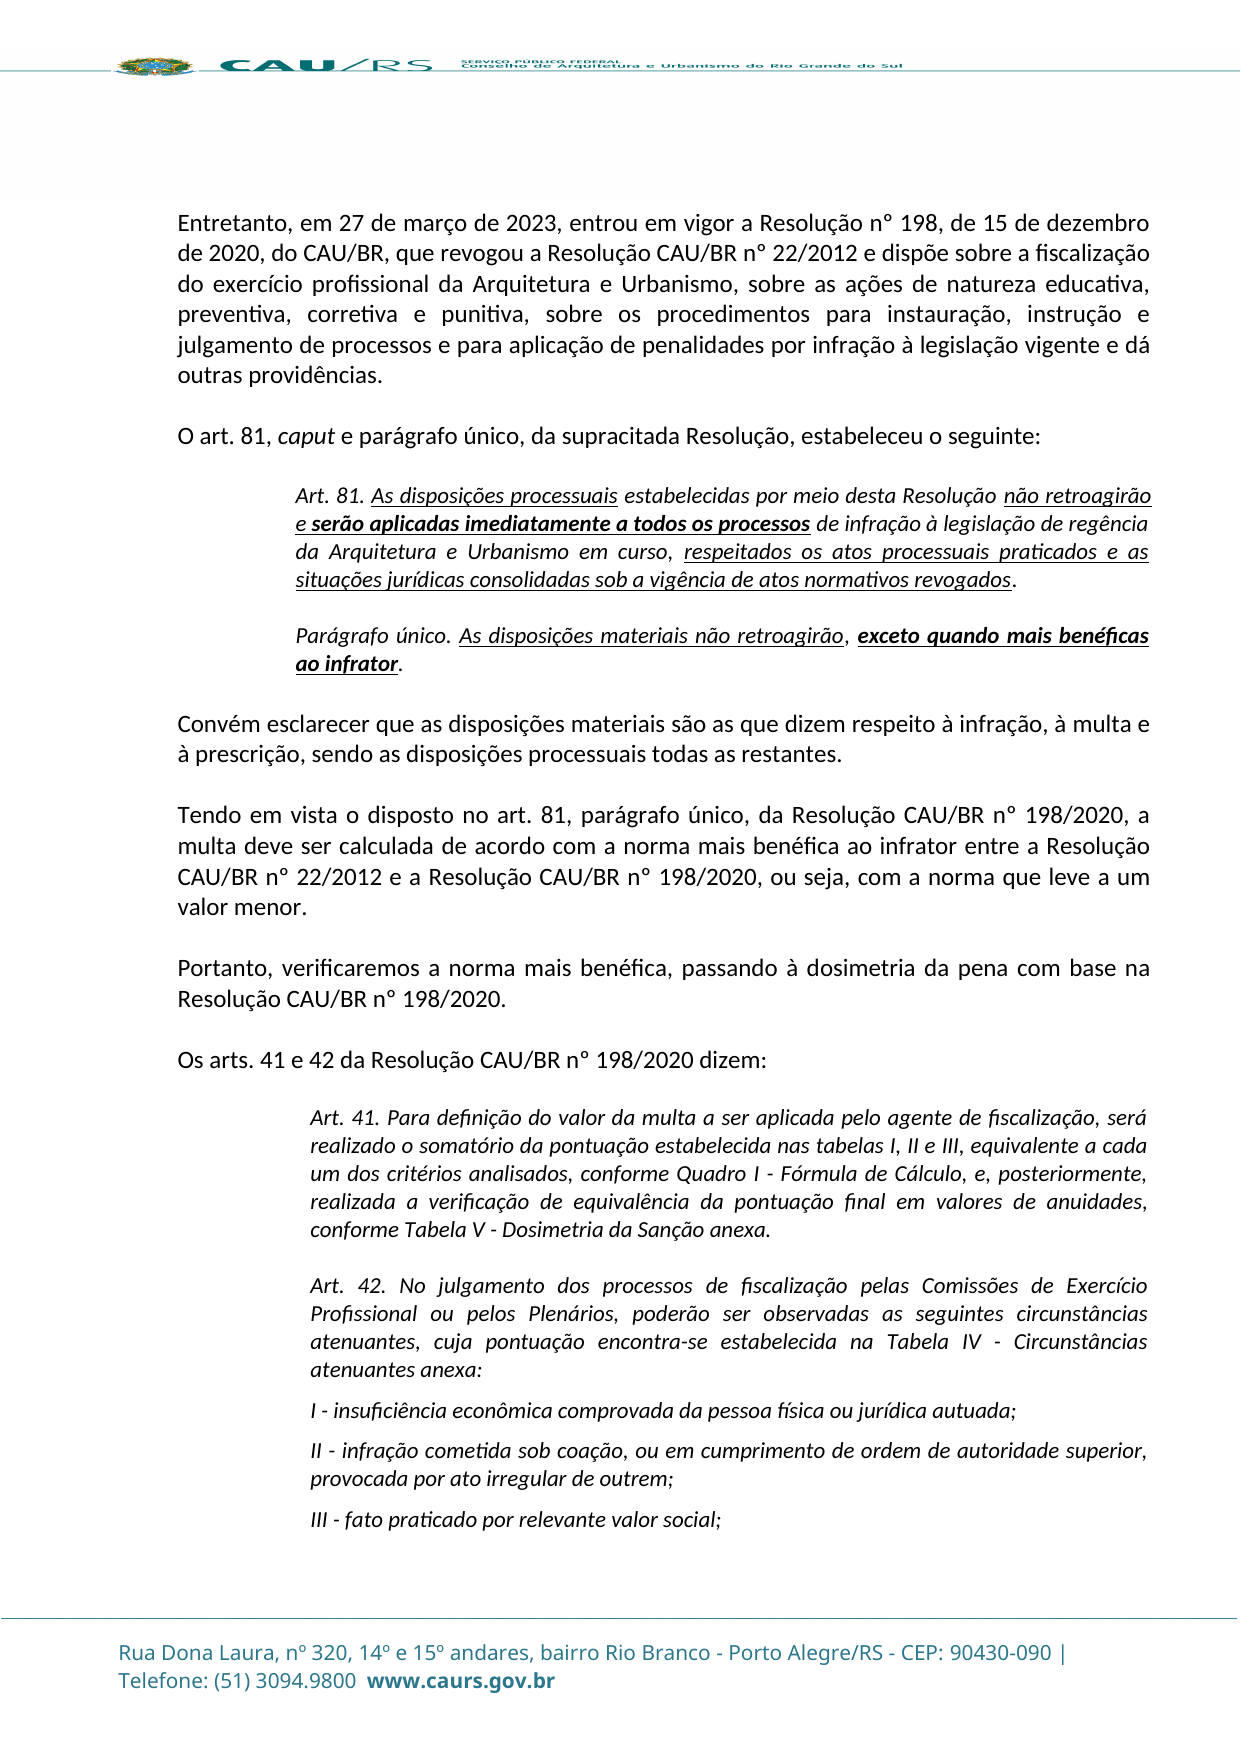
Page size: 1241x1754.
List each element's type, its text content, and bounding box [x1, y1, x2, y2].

text II - infração cometida sob coação, ou em cumprimento de ordem de autoridade superior, provocada por ato irregular de outrem; [310, 1436, 1152, 1492]
text Convém esclarecer que as disposições materiais são as que dizem respeito à infração, à multa e à prescrição, sendo as disposições processuais todas as restantes. [177, 708, 1152, 769]
text III - fato praticado por relevante valor social; [310, 1505, 1152, 1533]
text Os arts. 41 e 42 da Resolução CAU/BR nº 198/2020 dizem: [177, 1044, 1152, 1074]
text Tendo em vista o disposto no art. 81, parágrafo único, da Resolução CAU/BR nº 198/2020, a multa deve ser calculada de acordo com a norma mais benéfica ao infrator entre a Resolução CAU/BR nº 22/2012 e a Resolução CAU/BR nº 198/2020, ou seja, com a norma que leve a um valor menor. [177, 800, 1152, 922]
text O art. 81, caput e parágrafo único, da supracitada Resolução, estabeleceu o seguinte: [177, 420, 1152, 451]
text Parágrafo único. As disposições materiais não retroagirão, exceto quando mais benéficas ao infrator. [295, 622, 1152, 678]
text I - insuficiência econômica comprovada da pessoa física ou jurídica autuada; [310, 1396, 1152, 1424]
text Art. 81. As disposições processuais estabelecidas por meio desta Resolução não retroagirão e serão aplicadas imediatamente a todos os processos de infração à legislação de regência da Arquitetura e Urbanismo em curso, respeitados os atos processuais praticados e as situações jurídicas consolidadas sob a vigência de atos normativos revogados. [295, 481, 1152, 593]
text Art. 41. Para definição do valor da multa a ser aplicada pelo agente de fiscalização, será realizado o somatório da pontuação estabelecida nas tabelas I, II e III, equivalente a cada um dos critérios analisados, conforme Quadro I - Fórmula de Cálculo, e, posteriormente, realizada a verificação de equivalência da pontuação final em valores de anuidades, conforme Tabela V - Dosimetria da Sanção anexa. [310, 1103, 1152, 1243]
text Entretanto, em 27 de março de 2023, entrou em vigor a Resolução nº 198, de 15 de dezembro de 2020, do CAU/BR, que revogou a Resolução CAU/BR nº 22/2012 e dispõe sobre a fiscalização do exercício profissional da Arquitetura e Urbanismo, sobre as ações de natureza educativa, preventiva, corretiva e punitiva, sobre os procedimentos para instauração, instrução e julgamento de processos e para aplicação de penalidades por infração à legislação vigente e dá outras providências. [177, 207, 1152, 390]
text Portanto, verificaremos a norma mais benéfica, passando à dosimetria da pena com base na Resolução CAU/BR nº 198/2020. [177, 952, 1152, 1013]
text Art. 42. No julgamento dos processos de fiscalização pelas Comissões de Exercício Profissional ou pelos Plenários, poderão ser observadas as seguintes circunstâncias atenuantes, cuja pontuação encontra-se estabelecida na Tabela IV - Circunstâncias atenuantes anexa: [310, 1271, 1152, 1383]
